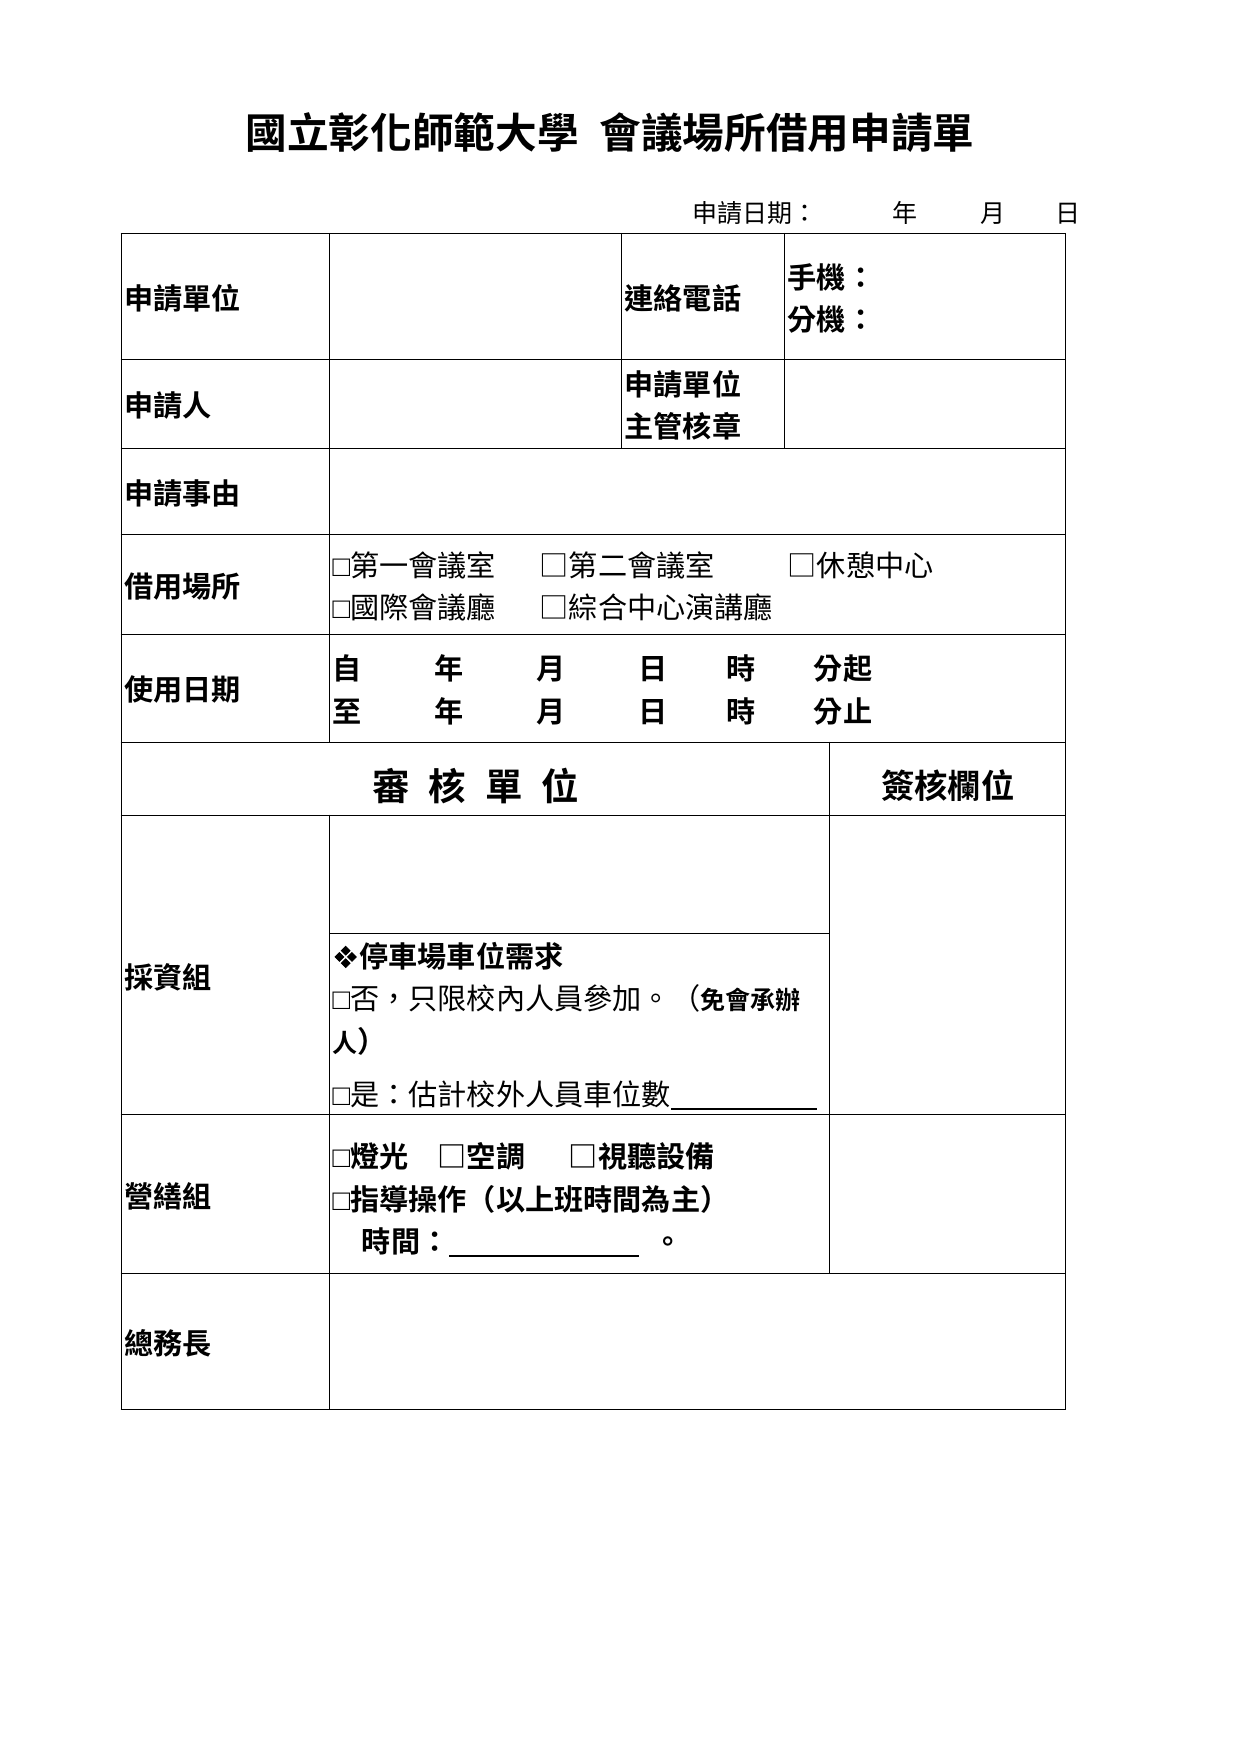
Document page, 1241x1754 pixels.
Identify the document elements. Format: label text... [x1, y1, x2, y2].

table_cell [330, 360, 621, 447]
table_cell [785, 360, 1065, 447]
table_cell 申請單位 主管核章 [622, 360, 784, 447]
text 國立彰化師範大學 會議場所借用申請單 [148, 89, 1092, 152]
table_cell 使用日期 [122, 635, 329, 742]
table_cell □燈光 □空調 □視聽設備 □指導操作（以上班時間為主） 時間： 。 [330, 1115, 829, 1273]
table_header 手機： 分機： [785, 234, 1065, 359]
table_cell [330, 1274, 1065, 1409]
table_cell [330, 449, 1065, 534]
text 申請日期： 年 月 日 [148, 170, 1080, 233]
table_cell 申請事由 [122, 449, 329, 534]
table_cell 申請人 [122, 360, 329, 447]
table_cell [830, 816, 1065, 1114]
table_cell 營繕組 [122, 1115, 329, 1273]
table_header [330, 234, 621, 359]
table_cell □第一會議室 □第二會議室 □休憩中心 □國際會議廳 □綜合中心演講廳 [330, 535, 1065, 633]
table_cell 自 年 月 日 時 分起 至 年 月 日 時 分止 [330, 635, 1065, 742]
table_cell 停車場車位需求 □否，只限校內人員參加。（免會承辦人） □是：估計校外人員車位數 [330, 934, 829, 1114]
table_cell 借用場所 [122, 535, 329, 633]
table_header 申請單位 [122, 234, 329, 359]
table_cell 審 核 單 位 [122, 743, 829, 814]
table_cell [830, 1115, 1065, 1273]
table_header 連絡電話 [622, 234, 784, 359]
table_cell [330, 816, 829, 933]
table_cell 總務長 [122, 1274, 329, 1409]
table_cell 採資組 [122, 816, 329, 1114]
table_cell 簽核欄位 [830, 743, 1065, 814]
